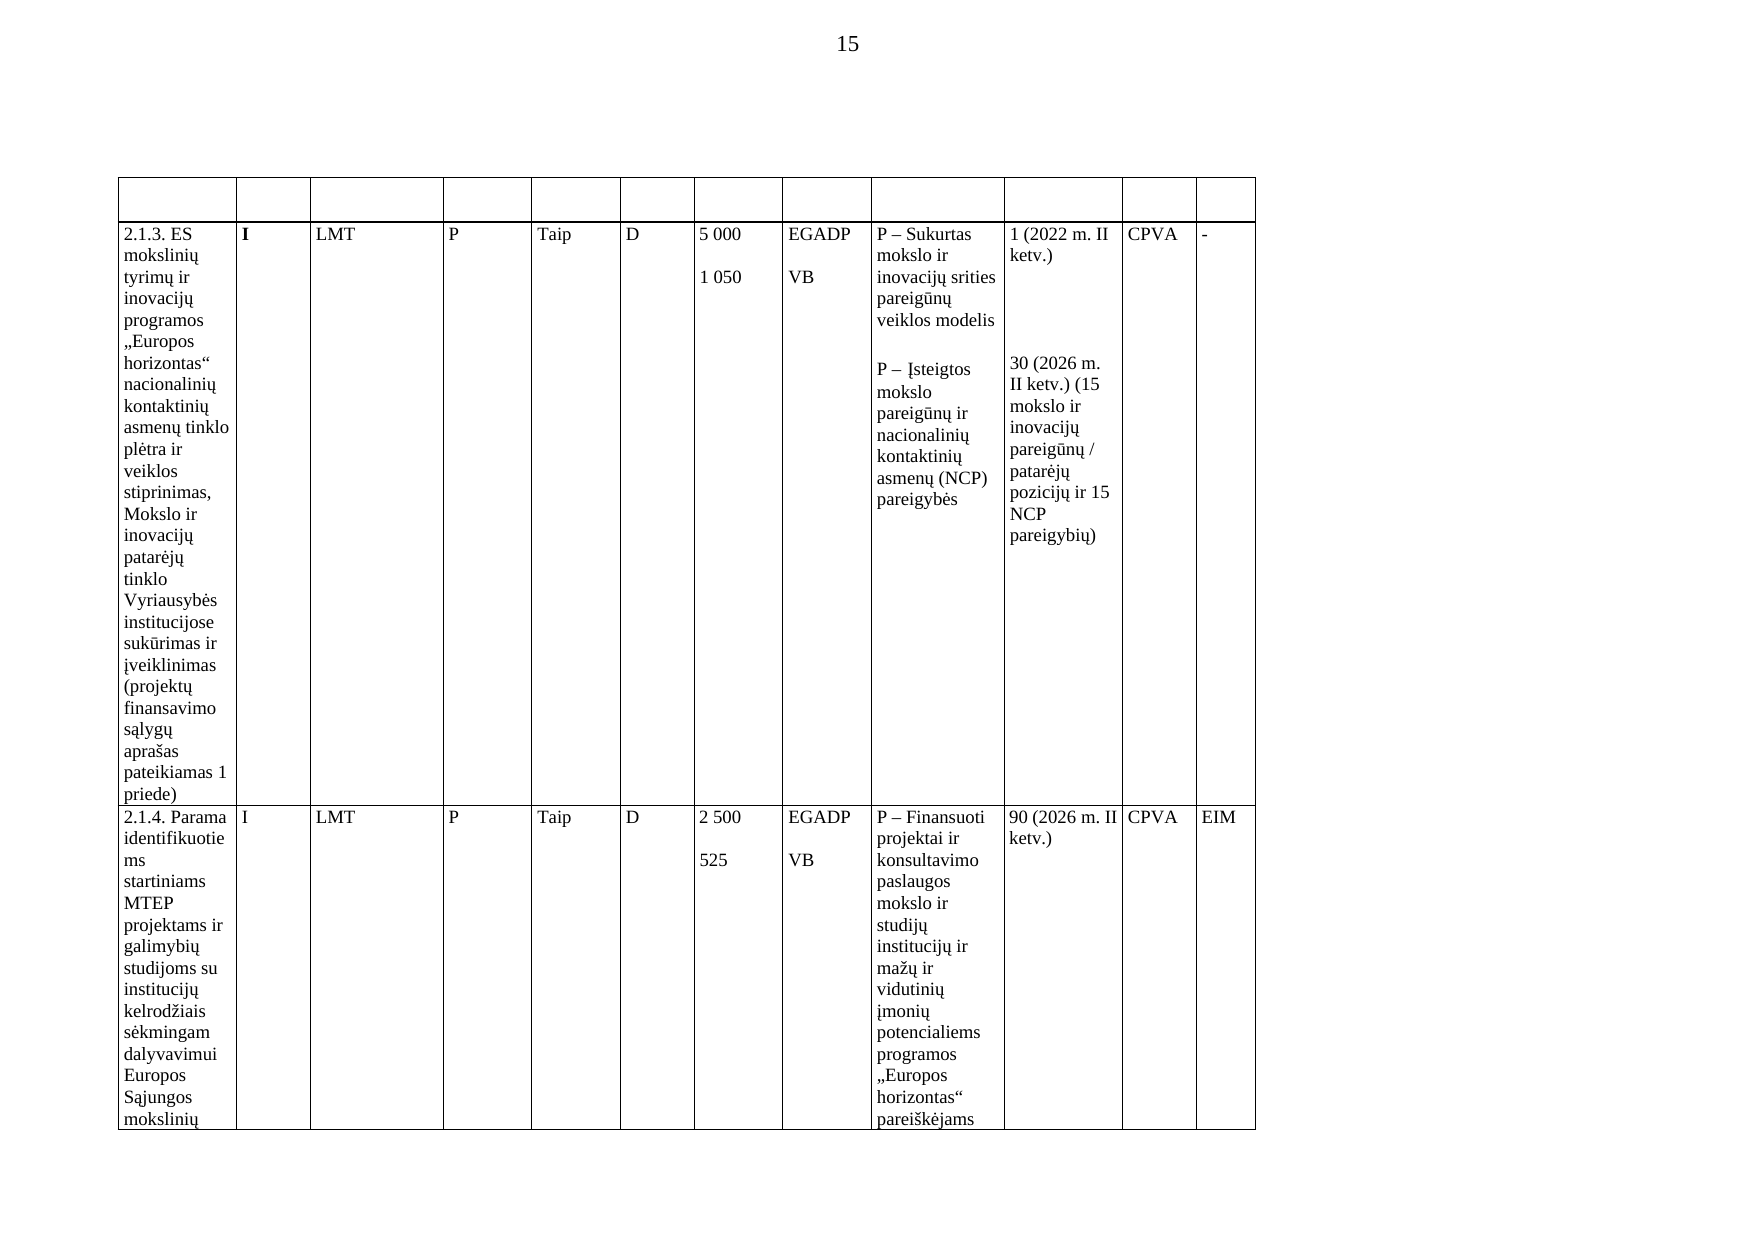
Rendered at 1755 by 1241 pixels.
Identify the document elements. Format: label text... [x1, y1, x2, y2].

table_cell I [237, 806, 310, 1129]
table_cell D [621, 223, 694, 804]
table_cell CPVA [1123, 806, 1196, 1129]
table_cell 2 500 525 [695, 806, 782, 1129]
table_cell P [444, 223, 531, 804]
table_cell 2.1.3. ES mokslinių tyrimų ir inovacijų programos „Europos horizontas“ nacionalinių kontaktinių asmenų tinklo plėtra ir veiklos stiprinimas, Mokslo ir inovacijų patarėjų tinklo Vyriausybės institucijose sukūrimas ir įveiklinimas (projektų finansavimo sąlygų aprašas pateikiamas 1 priede) [119, 223, 236, 804]
table_cell 2.1.4. Parama identifikuotiems startiniams MTEP projektams ir galimybių studijoms su institucijų kelrodžiais sėkmingam dalyvavimui Europos Sąjungos mokslinių [119, 806, 236, 1129]
table_cell EGADP VB [783, 806, 871, 1129]
table_cell [1197, 178, 1255, 221]
table_cell [695, 178, 782, 221]
table_cell [1005, 178, 1122, 221]
table_cell D [621, 806, 694, 1129]
table_cell [444, 178, 531, 221]
table_cell [532, 178, 620, 221]
table_cell EIM [1197, 806, 1255, 1129]
table_cell 90 (2026 m. II ketv.) [1005, 806, 1122, 1129]
table_cell Taip [532, 806, 620, 1129]
table_cell P [444, 806, 531, 1129]
table_cell P – Sukurtas mokslo ir inovacijų srities pareigūnų veiklos modelis P – Įsteigtos mokslo pareigūnų ir nacionalinių kontaktinių asmenų (NCP) pareigybės [872, 223, 1004, 804]
table_cell I [237, 223, 310, 804]
table_cell [783, 178, 871, 221]
table_cell 5 000 1 050 [695, 223, 782, 804]
table_cell P – Finansuoti projektai ir konsultavimo paslaugos mokslo ir studijų institucijų ir mažų ir vidutinių įmonių potencialiems programos „Europos horizontas“ pareiškėjams [872, 806, 1004, 1129]
table_cell LMT [311, 223, 443, 804]
table_cell 1 (2022 m. II ketv.) 30 (2026 m. II ketv.) (15 mokslo ir inovacijų pareigūnų / patarėjų pozicijų ir 15 NCP pareigybių) [1005, 223, 1122, 804]
table_cell EGADP VB [783, 223, 871, 804]
table_cell Taip [532, 223, 620, 804]
table_cell LMT [311, 806, 443, 1129]
table_cell [1123, 178, 1196, 221]
table_cell [621, 178, 694, 221]
table_cell CPVA [1123, 223, 1196, 804]
table_cell - [1197, 223, 1255, 804]
table_cell [311, 178, 443, 221]
table_cell [237, 178, 310, 221]
